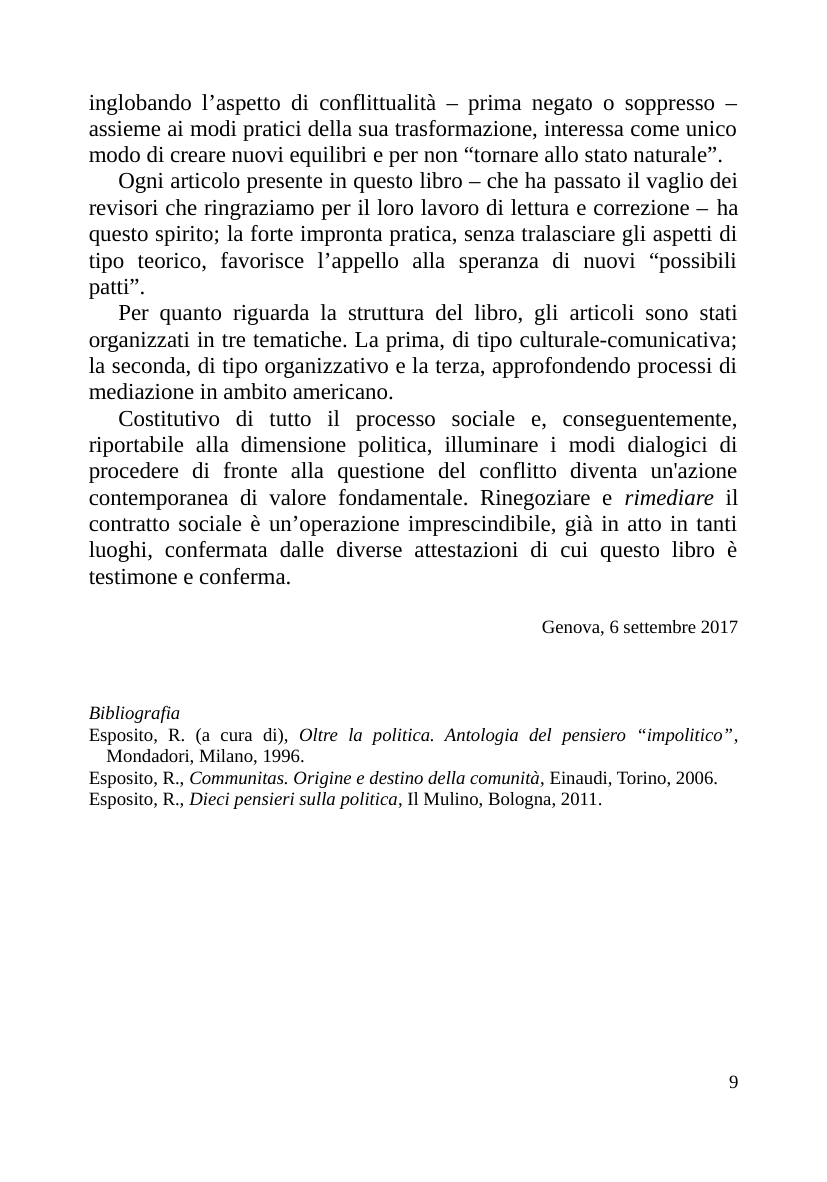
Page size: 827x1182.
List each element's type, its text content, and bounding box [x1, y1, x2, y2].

text Esposito, R. (a cura di), Oltre la politica. Antologia del pensiero “impolitico”, Mondadori, Milano, 1996. [88, 723, 738, 767]
text Esposito, R., Communitas. Origine e destino della comunità, Einaudi, Torino, 2006. [88, 767, 738, 788]
text inglobando l’aspetto di conflittualità – prima negato o soppresso – assieme ai modi pratici della sua trasformazione, interessa come unico modo di creare nuovi equilibri e per non “tornare allo stato naturale”. [88, 88, 738, 168]
text Ogni articolo presente in questo libro – che ha passato il vaglio dei revisori che ringraziamo per il loro lavoro di lettura e correzione – ha questo spirito; la forte impronta pratica, senza tralasciare gli aspetti di tipo teorico, favorisce l’appello alla speranza di nuovi “possibili patti”. [88, 168, 738, 299]
text Costitutivo di tutto il processo sociale e, conseguentemente, riportabile alla dimensione politica, illuminare i modi dialogici di procedere di fronte alla questione del conflitto diventa un'azione contemporanea di valore fondamentale. Rinegoziare e rimediare il contratto sociale è un’operazione imprescindibile, già in atto in tanti luoghi, confermata dalle diverse attestazioni di cui questo libro è testimone e conferma. [88, 405, 738, 589]
text Bibliografia [88, 702, 738, 723]
text Esposito, R., Dieci pensieri sulla politica, Il Mulino, Bologna, 2011. [88, 788, 738, 810]
text Per quanto riguarda la struttura del libro, gli articoli sono stati organizzati in tre tematiche. La prima, di tipo culturale-comunicativa; la seconda, di tipo organizzativo e la terza, approfondendo processi di mediazione in ambito americano. [88, 299, 738, 405]
text Genova, 6 settembre 2017 [88, 616, 738, 637]
